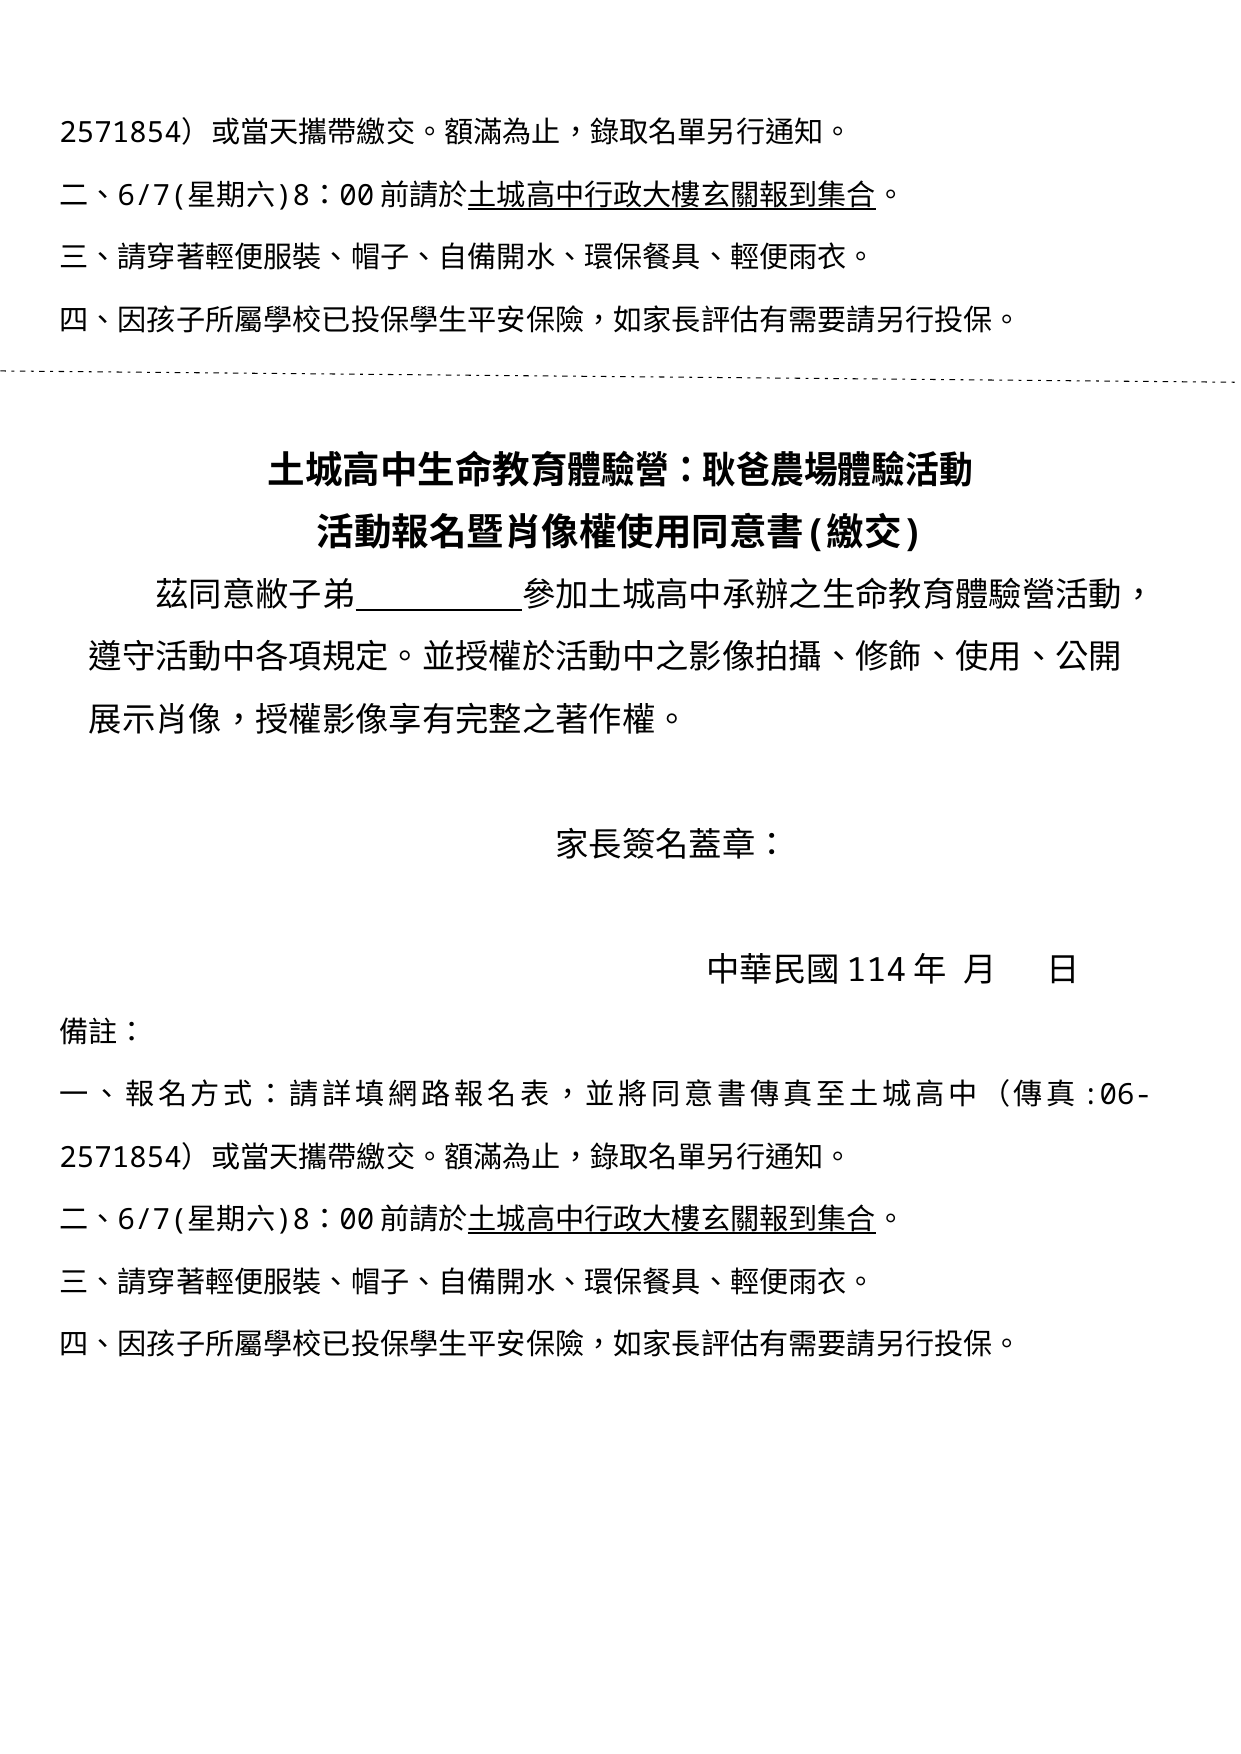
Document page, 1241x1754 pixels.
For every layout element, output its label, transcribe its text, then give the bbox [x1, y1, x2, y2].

text 四、因孩子所屬學校已投保學生平安保險，如家長評估有需要請另行投保。 [59, 276, 1152, 338]
text 三、請穿著輕便服裝、帽子、自備開水、環保餐具、輕便雨衣。 [59, 213, 1152, 276]
text 二、6/7(星期六)8：00前請於土城高中行政大樓玄關報到集合。 [59, 1175, 1152, 1238]
text 一、報名方式：請詳填網路報名表，並將同意書傳真至土城高中（傳真:06-2571854）或當天攜帶繳交。額滿為止，錄取名單另行通知。 [59, 1050, 1152, 1175]
text 四、因孩子所屬學校已投保學生平安保險，如家長評估有需要請另行投保。 [59, 1300, 1152, 1363]
text 備註： [59, 988, 1152, 1050]
text 2571854）或當天攜帶繳交。額滿為止，錄取名單另行通知。 [59, 88, 1152, 151]
text 家長簽名蓋章： [89, 800, 1152, 863]
text 三、請穿著輕便服裝、帽子、自備開水、環保餐具、輕便雨衣。 [59, 1238, 1152, 1300]
text 活動報名暨肖像權使用同意書(繳交) [89, 488, 1152, 550]
text 茲同意敝子弟 參加土城高中承辦之生命教育體驗營活動，遵守活動中各項規定。並授權於活動中之影像拍攝、修飾、使用、公開展示肖像，授權影像享有完整之著作權。 [89, 550, 1152, 738]
text 中華民國114年 月 日 [89, 925, 1152, 988]
text 二、6/7(星期六)8：00前請於土城高中行政大樓玄關報到集合。 [59, 151, 1152, 213]
text 土城高中生命教育體驗營：耿爸農場體驗活動 [89, 425, 1152, 488]
